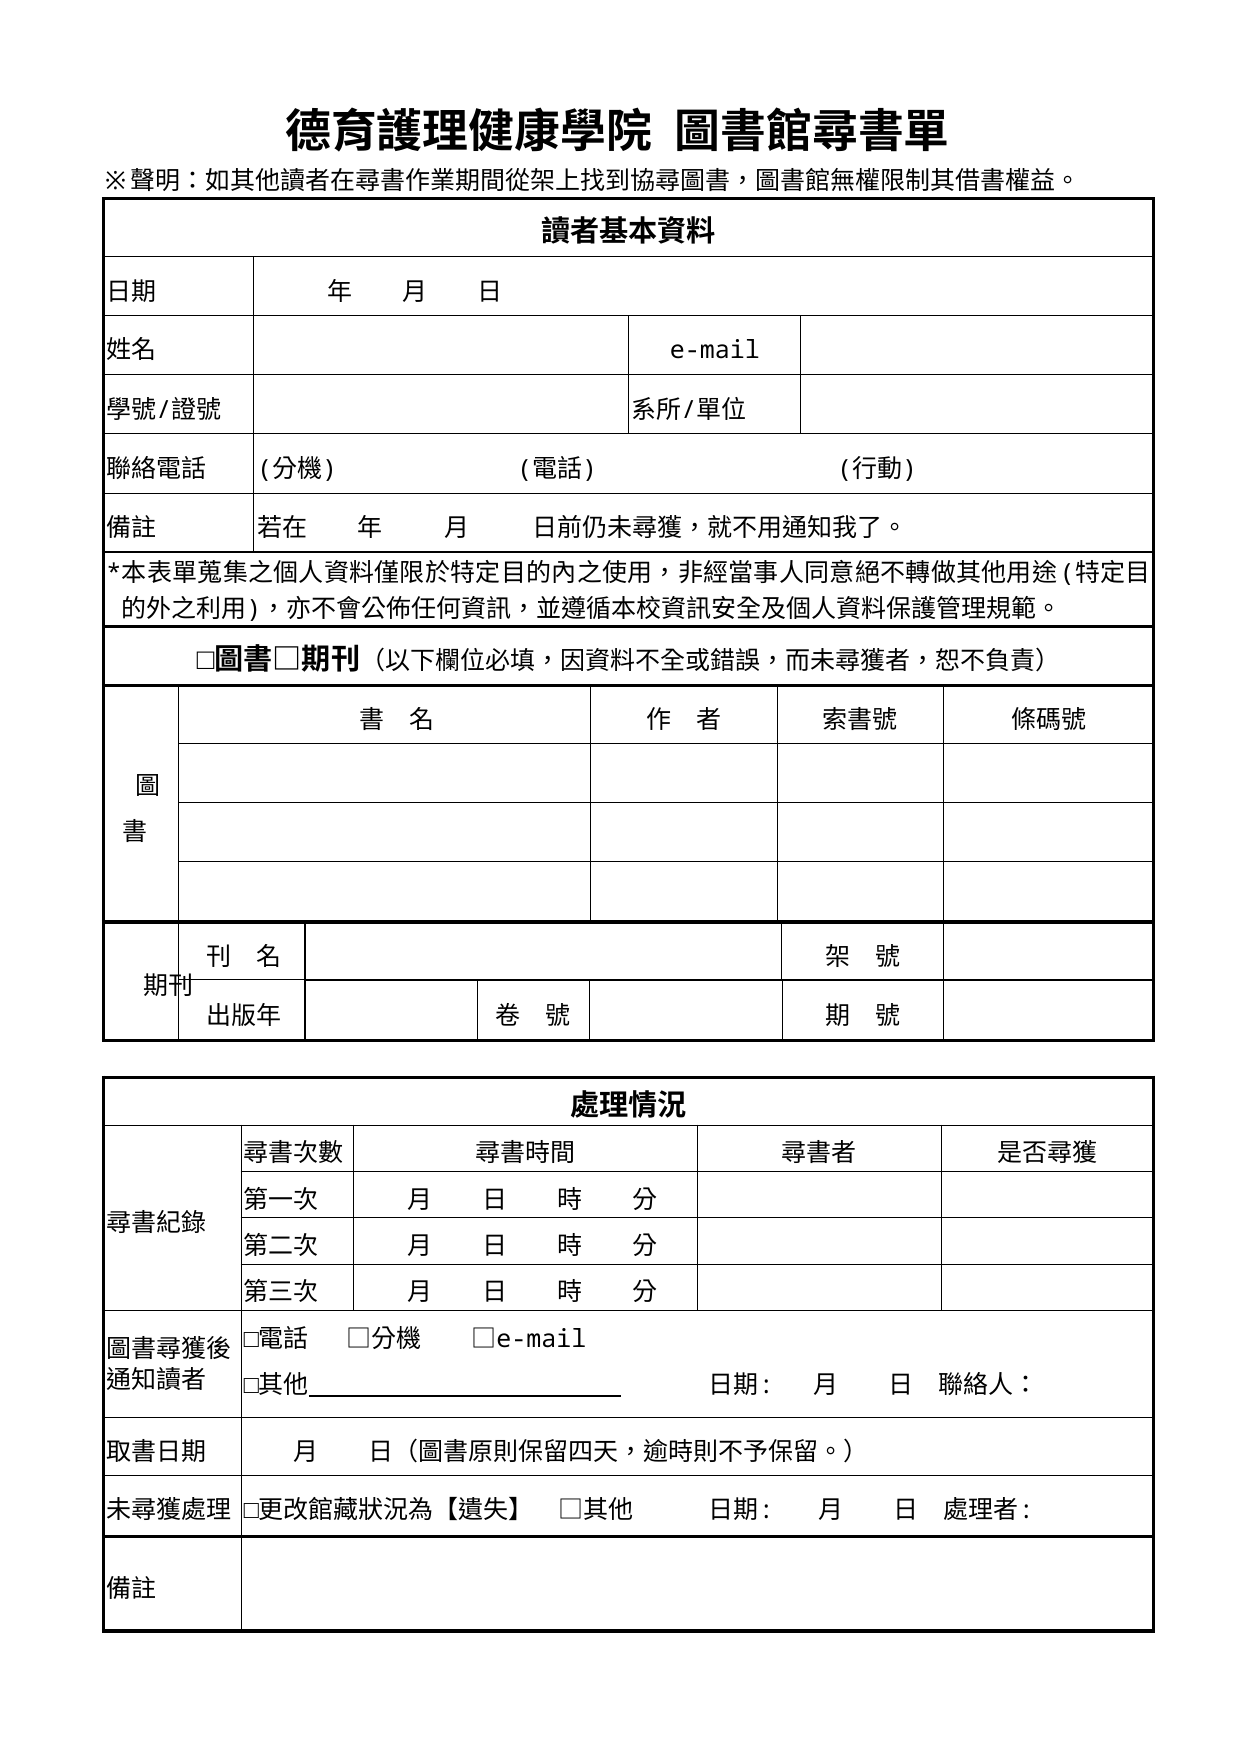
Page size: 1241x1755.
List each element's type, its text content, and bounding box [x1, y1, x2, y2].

table_cell [801, 316, 1152, 374]
table_cell [944, 862, 1152, 920]
table_cell [698, 1172, 941, 1217]
table_cell 取書日期 [105, 1418, 241, 1475]
table_cell [944, 744, 1152, 802]
table_cell e-mail [629, 316, 800, 374]
table_cell 第三次 [242, 1265, 353, 1310]
text ※聲明：如其他讀者在尋書作業期間從架上找到協尋圖書，圖書館無權限制其借書權益。 [100, 161, 1134, 197]
table_cell 架 號 [782, 924, 943, 979]
table_cell □更改館藏狀況為【遺失】 □其他 日期: 月 日 處理者: [242, 1476, 1152, 1534]
table_cell 尋書次數 [242, 1126, 353, 1171]
table_cell [944, 803, 1152, 861]
table_cell 第一次 [242, 1172, 353, 1217]
table_cell [591, 744, 777, 802]
table_cell [179, 744, 590, 802]
table_cell 書 名 [179, 687, 590, 743]
table_cell 備註 [105, 1538, 241, 1629]
table_cell 月 日 時 分 [354, 1172, 697, 1217]
table_cell □電話 □分機 □e-mail □其他 日期: 月 日 聯絡人： [242, 1311, 1152, 1416]
table_cell 刊 名 [179, 924, 304, 979]
table_cell (分機) (電話) (行動) [254, 434, 1152, 492]
text 德育護理健康學院 圖書館尋書單 [100, 94, 1134, 161]
table_cell 條碼號 [944, 687, 1152, 743]
table_cell [698, 1218, 941, 1264]
table_cell [778, 862, 943, 920]
table_cell 未尋獲處理 [105, 1476, 241, 1534]
table_cell 月 日 時 分 [354, 1218, 697, 1264]
table_cell 學號/證號 [105, 375, 253, 433]
table_cell *本表單蒐集之個人資料僅限於特定目的內之使用，非經當事人同意絕不轉做其他用途(特定目的外之利用)，亦不會公佈任何資訊，並遵循本校資訊安全及個人資料保護管理規範。 [105, 553, 1152, 625]
table_cell [942, 1265, 1152, 1310]
table_cell 系所/單位 [629, 375, 800, 433]
table_cell [801, 375, 1152, 433]
table_cell [306, 924, 781, 979]
table_cell 出版年 [179, 980, 304, 1038]
table_cell 期 號 [783, 981, 943, 1038]
table_header 處理情況 [105, 1079, 1152, 1124]
table_cell [778, 803, 943, 861]
table_cell 期刊 [105, 924, 178, 1038]
table_cell 尋書者 [698, 1126, 941, 1171]
table_cell [942, 1172, 1152, 1217]
table_cell □圖書□期刊（以下欄位必填，因資料不全或錯誤，而未尋獲者，恕不負責） [105, 628, 1152, 684]
table_cell [254, 316, 628, 374]
table_cell 尋書紀錄 [105, 1126, 241, 1310]
table_cell 若在 年 月 日前仍未尋獲，就不用通知我了。 [254, 494, 1152, 551]
table_cell 聯絡電話 [105, 434, 253, 492]
table_cell [179, 862, 590, 920]
table_cell [590, 981, 782, 1038]
table_cell [591, 862, 777, 920]
table_cell 日期 [105, 257, 253, 315]
table_cell 年 月 日 [254, 257, 1152, 315]
table_cell [179, 803, 590, 861]
table_cell [591, 803, 777, 861]
table_cell [242, 1538, 1152, 1629]
table_cell 卷 號 [478, 981, 589, 1038]
table_cell 姓名 [105, 316, 253, 374]
table_cell [306, 981, 477, 1038]
table_cell 圖書 [105, 687, 178, 920]
table_cell 尋書時間 [354, 1126, 697, 1171]
table_cell 索書號 [778, 687, 943, 743]
table_cell 第二次 [242, 1218, 353, 1264]
table_cell [698, 1265, 941, 1310]
table_cell 作 者 [591, 687, 777, 743]
table_cell [944, 924, 1152, 979]
table_cell [254, 375, 628, 433]
table_cell [944, 981, 1152, 1038]
table_header 讀者基本資料 [105, 200, 1152, 256]
table_cell 備註 [105, 494, 253, 551]
table_cell 月 日 時 分 [354, 1265, 697, 1310]
table_cell 圖書尋獲後通知讀者 [105, 1311, 241, 1416]
table_cell 月 日（圖書原則保留四天，逾時則不予保留。） [242, 1418, 1152, 1475]
table_cell [942, 1218, 1152, 1264]
table_cell 是否尋獲 [942, 1126, 1152, 1171]
table_cell [778, 744, 943, 802]
